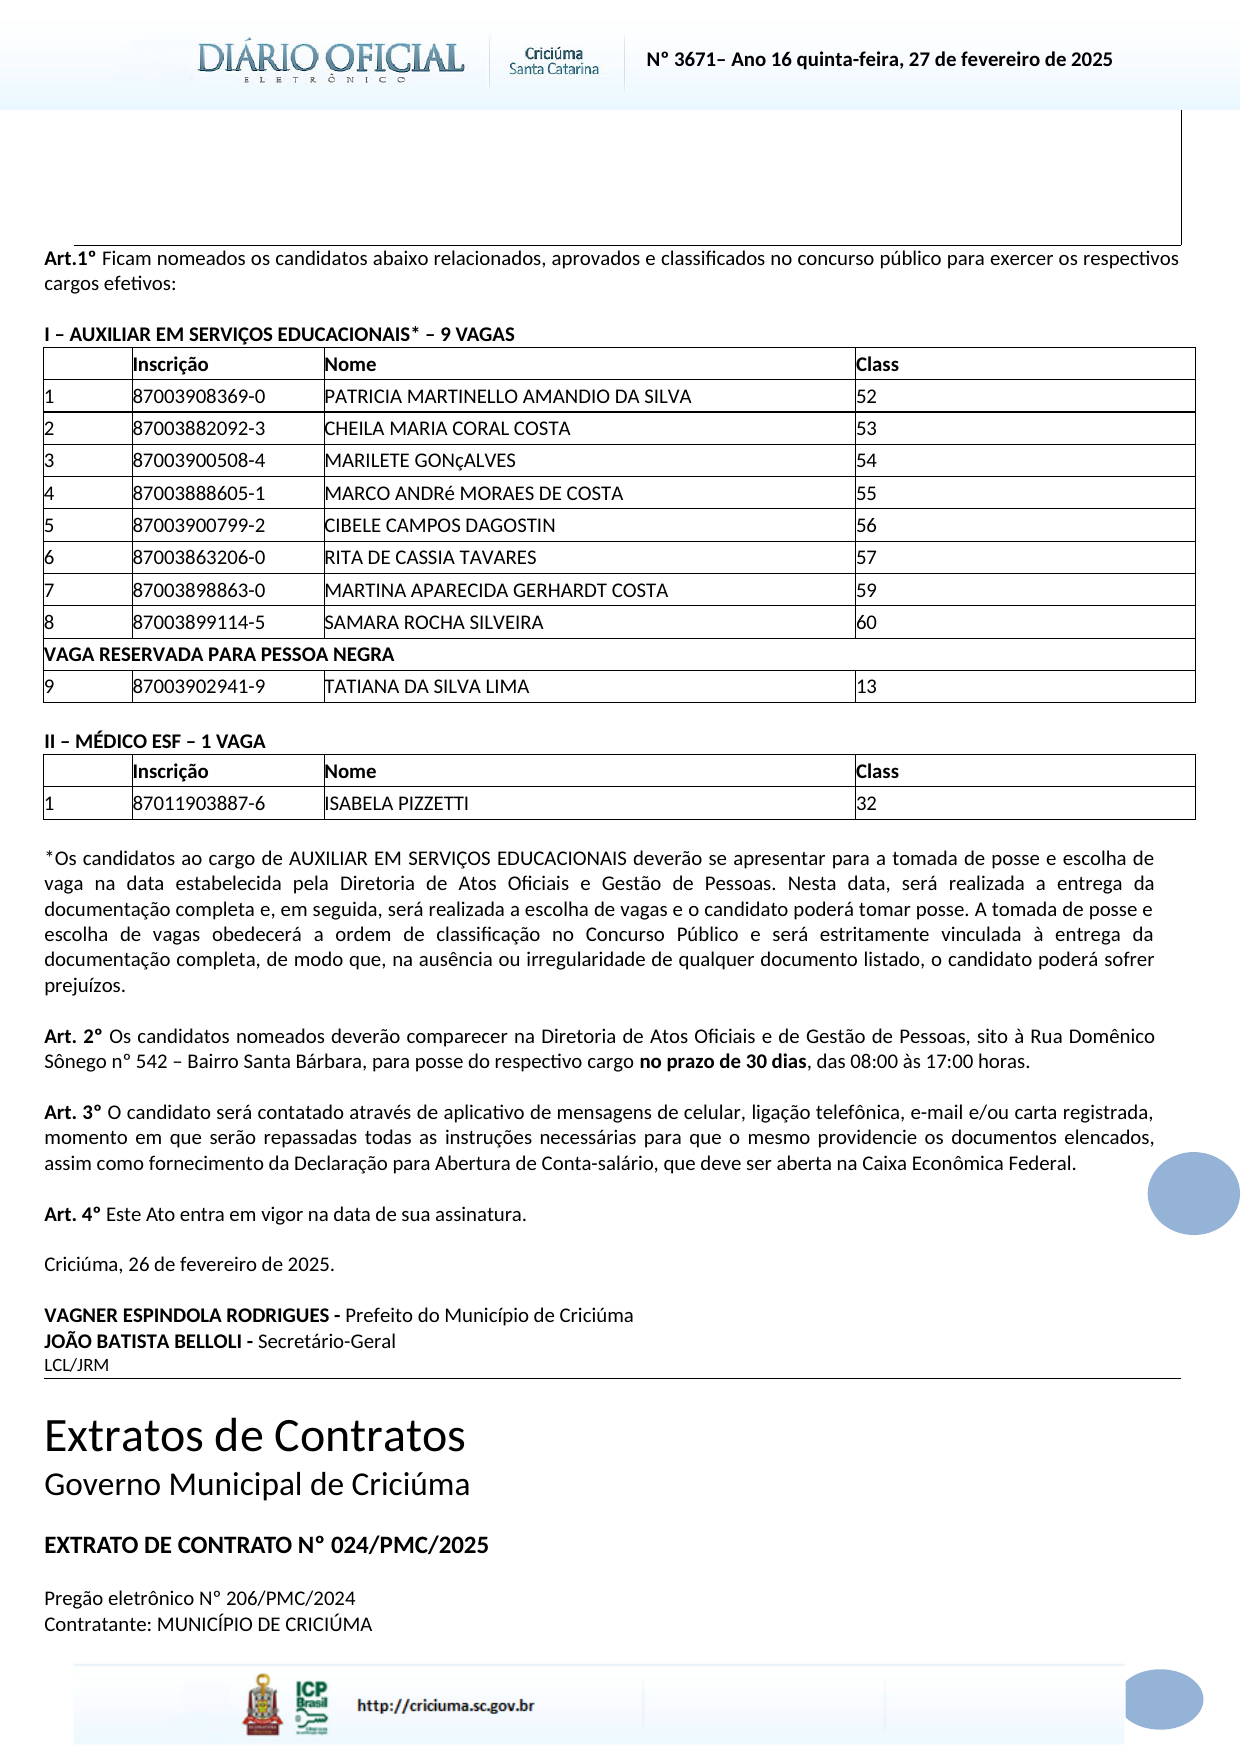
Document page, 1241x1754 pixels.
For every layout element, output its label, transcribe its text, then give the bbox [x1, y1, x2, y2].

table_cell 2 [44, 413, 132, 444]
table_cell MARILETE GONçALVES [325, 445, 855, 476]
table_cell 5 [44, 509, 132, 541]
text EXTRATO DE CONTRATO Nº 024/PMC/2025 [44, 1529, 1181, 1560]
text Pregão eletrônico Nº 206/PMC/2024 [44, 1585, 1181, 1611]
table_cell MARTINA APARECIDA GERHARDT COSTA [325, 574, 855, 605]
table_cell 53 [856, 413, 1195, 444]
text LCL/JRM [44, 1353, 1181, 1378]
table_cell 52 [856, 380, 1195, 411]
text Contratante: MUNICÍPIO DE CRICIÚMA [44, 1611, 1181, 1636]
table_cell CHEILA MARIA CORAL COSTA [325, 413, 855, 444]
table_cell 87003900799-2 [133, 509, 324, 541]
table_cell 6 [44, 542, 132, 573]
table_cell 1 [44, 787, 132, 818]
table_cell 57 [856, 542, 1195, 573]
table_cell 4 [44, 477, 132, 508]
text *Os candidatos ao cargo de AUXILIAR EM SERVIÇOS EDUCACIONAIS deverão se apresentar para a tomada de posse e escolha de vaga na data estabelecida pela Diretoria de Atos Oficiais e Gestão de Pessoas. Nesta data, será realizada a entrega da documentação completa e, em seguida, será realizada a escolha de vagas e o candidato poderá tomar posse. A tomada de posse e escolha de vagas obedecerá a ordem de classificação no Concurso Público e será estritamente vinculada à entrega da documentação completa, de modo que, na ausência ou irregularidade de qualquer documento listado, o candidato poderá sofrer prejuízos. [44, 845, 1156, 997]
table_cell RITA DE CASSIA TAVARES [325, 542, 855, 573]
table_cell 87003888605-1 [133, 477, 324, 508]
table_cell 8 [44, 606, 132, 637]
text Art. 2º Os candidatos nomeados deverão comparecer na Diretoria de Atos Oficiais e de Gestão de Pessoas, sito à Rua Domênico Sônego nº 542 – Bairro Santa Bárbara, para posse do respectivo cargo no prazo de 30 dias, das 08:00 às 17:00 horas. [44, 1023, 1156, 1074]
table_cell 87003900508-4 [133, 445, 324, 476]
table_cell 56 [856, 509, 1195, 541]
text Art. 3º O candidato será contatado através de aplicativo de mensagens de celular, ligação telefônica, e-mail e/ou carta registrada, momento em que serão repassadas todas as instruções necessárias para que o mesmo providencie os documentos elencados, assim como fornecimento da Declaração para Abertura de Conta-salário, que deve ser aberta na Caixa Econômica Federal. [44, 1099, 1156, 1175]
table_cell 54 [856, 445, 1195, 476]
text VAGNER ESPINDOLA RODRIGUES - Prefeito do Município de Criciúma [44, 1302, 1240, 1328]
table_cell 1 [44, 380, 132, 411]
table_header Nome [325, 755, 855, 786]
table_cell 87003882092-3 [133, 413, 324, 444]
text Art.1º Ficam nomeados os candidatos abaixo relacionados, aprovados e classificados no concurso público para exercer os respectivos cargos efetivos: [44, 245, 1181, 296]
table_cell 87003863206-0 [133, 542, 324, 573]
text Art. 4º Este Ato entra em vigor na data de sua assinatura. [44, 1201, 1163, 1226]
table_header Class [856, 348, 1195, 379]
table_cell VAGA RESERVADA PARA PESSOA NEGRA [44, 639, 1195, 670]
table_cell ISABELA PIZZETTI [325, 787, 855, 818]
table_cell 32 [856, 787, 1195, 818]
table_cell 59 [856, 574, 1195, 605]
text Extratos de Contratos [44, 1405, 1181, 1463]
table_cell 55 [856, 477, 1195, 508]
text I – AUXILIAR EM SERVIÇOS EDUCACIONAIS* – 9 VAGAS [44, 321, 1181, 347]
table_cell 7 [44, 574, 132, 605]
table_cell SAMARA ROCHA SILVEIRA [325, 606, 855, 637]
table_header Inscrição [133, 755, 324, 786]
text II – MÉDICO ESF – 1 VAGA [44, 728, 1181, 754]
table_cell 87003899114-5 [133, 606, 324, 637]
text Governo Municipal de Criciúma [44, 1463, 1181, 1504]
table_cell 87003898863-0 [133, 574, 324, 605]
table_cell TATIANA DA SILVA LIMA [325, 671, 855, 702]
table_cell PATRICIA MARTINELLO AMANDIO DA SILVA [325, 380, 855, 411]
table_header [44, 348, 132, 379]
table_cell 9 [44, 671, 132, 702]
table_cell MARCO ANDRé MORAES DE COSTA [325, 477, 855, 508]
table_header Class [856, 755, 1195, 786]
table_header Nome [325, 348, 855, 379]
text Criciúma, 26 de fevereiro de 2025. [44, 1252, 1181, 1277]
table_cell 87003902941-9 [133, 671, 324, 702]
table_cell 13 [856, 671, 1195, 702]
table_header [44, 755, 132, 786]
table_cell 3 [44, 445, 132, 476]
table_cell 60 [856, 606, 1195, 637]
text JOÃO BATISTA BELLOLI - Secretário-Geral [44, 1328, 1240, 1353]
table_cell 87011903887-6 [133, 787, 324, 818]
table_header Inscrição [133, 348, 324, 379]
table_cell 87003908369-0 [133, 380, 324, 411]
table_cell CIBELE CAMPOS DAGOSTIN [325, 509, 855, 541]
